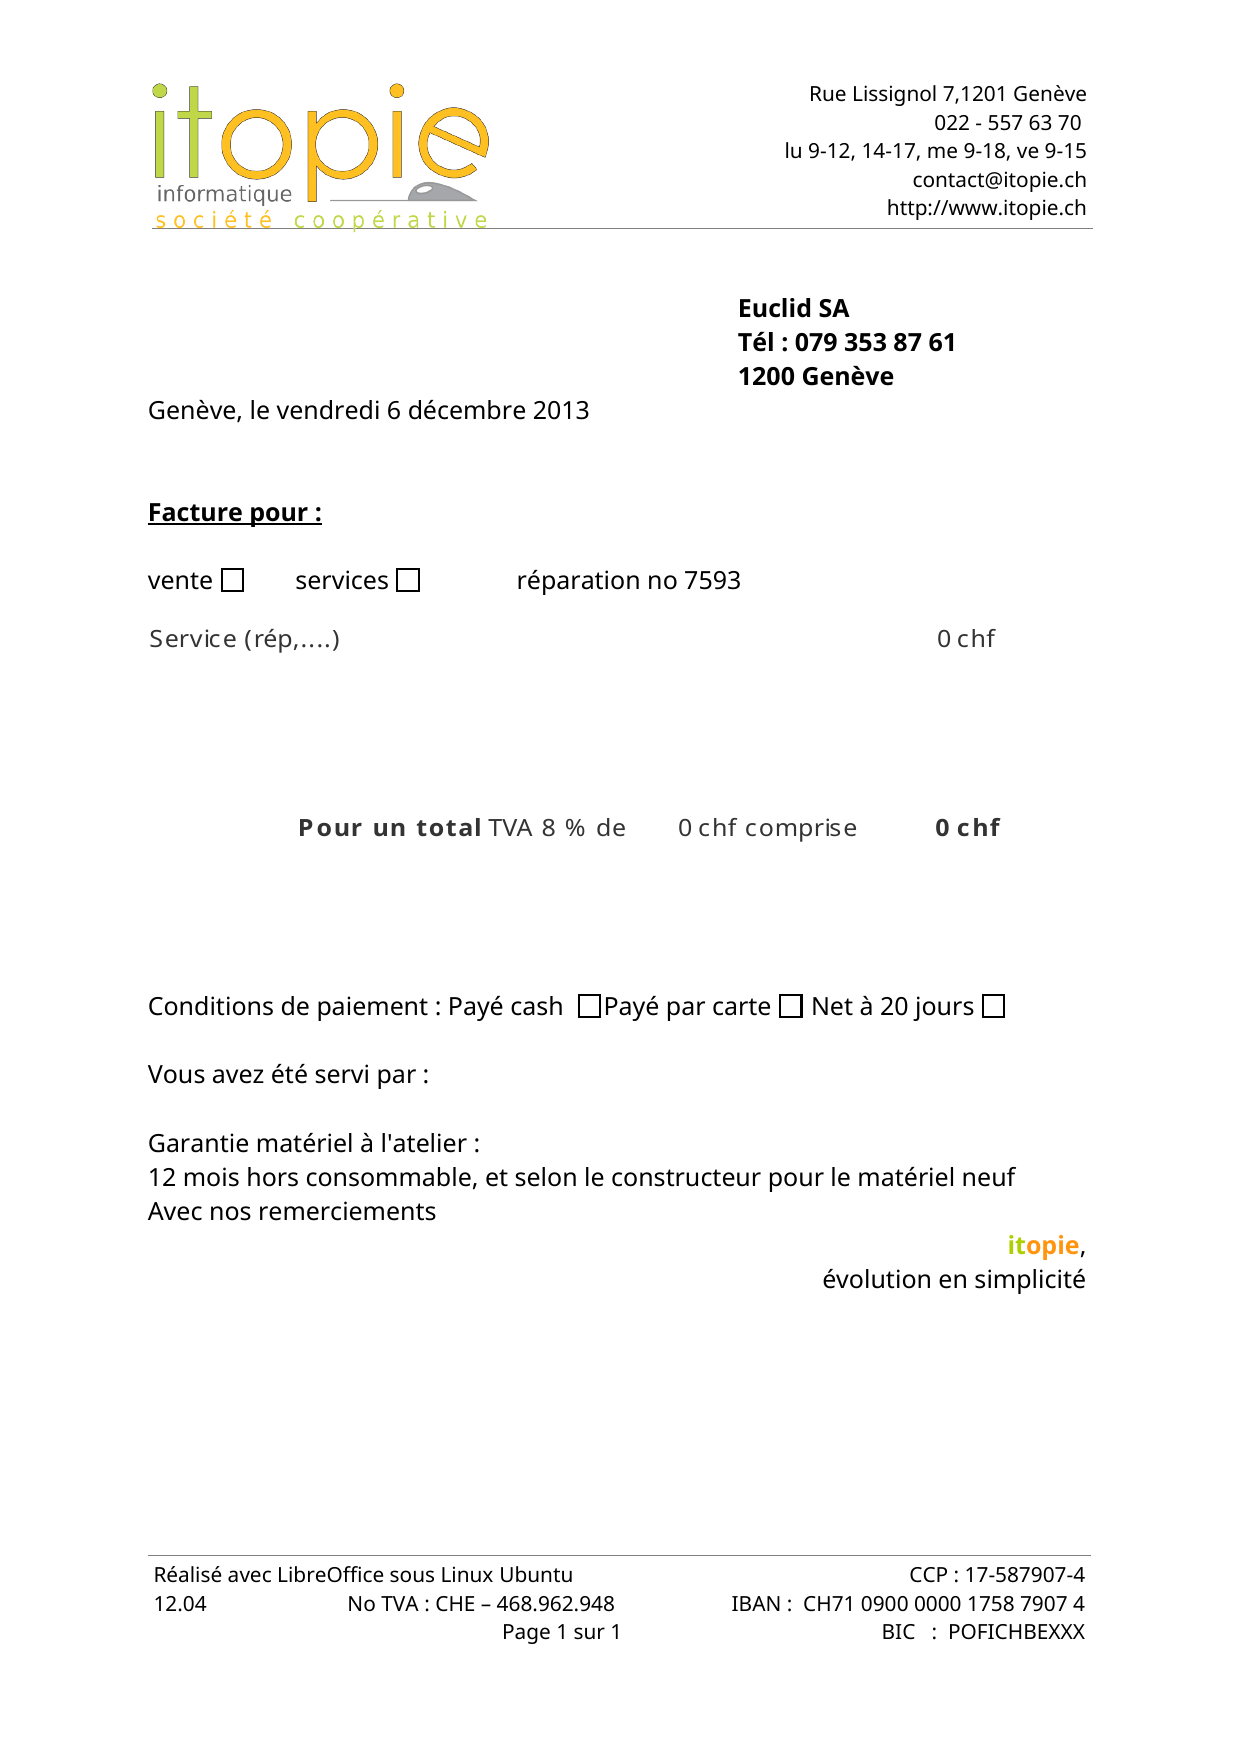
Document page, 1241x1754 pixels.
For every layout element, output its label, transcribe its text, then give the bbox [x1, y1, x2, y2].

text 1200 Genève [148, 358, 1093, 392]
text Euclid SA [148, 290, 1093, 324]
picture [138, 72, 500, 244]
text Tél : 079 353 87 61 [148, 324, 1093, 358]
text itopie, [148, 1227, 1093, 1262]
text Vous avez été servi par : [148, 1057, 1093, 1091]
text 12 mois hors consommable, et selon le constructeur pour le matériel neuf [148, 1159, 1093, 1193]
text Conditions de paiement : Payé cash Payé par carte Net à 20 jours [148, 989, 1093, 1023]
text vente services réparation no 7593 [148, 563, 1093, 597]
text Avec nos remerciements [148, 1193, 1093, 1227]
text Facture pour : [148, 495, 1093, 529]
text Garantie matériel à l'atelier : [148, 1125, 1093, 1159]
text évolution en simplicité [148, 1262, 1093, 1296]
text Genève, le vendredi 6 décembre 2013 [148, 392, 1093, 427]
